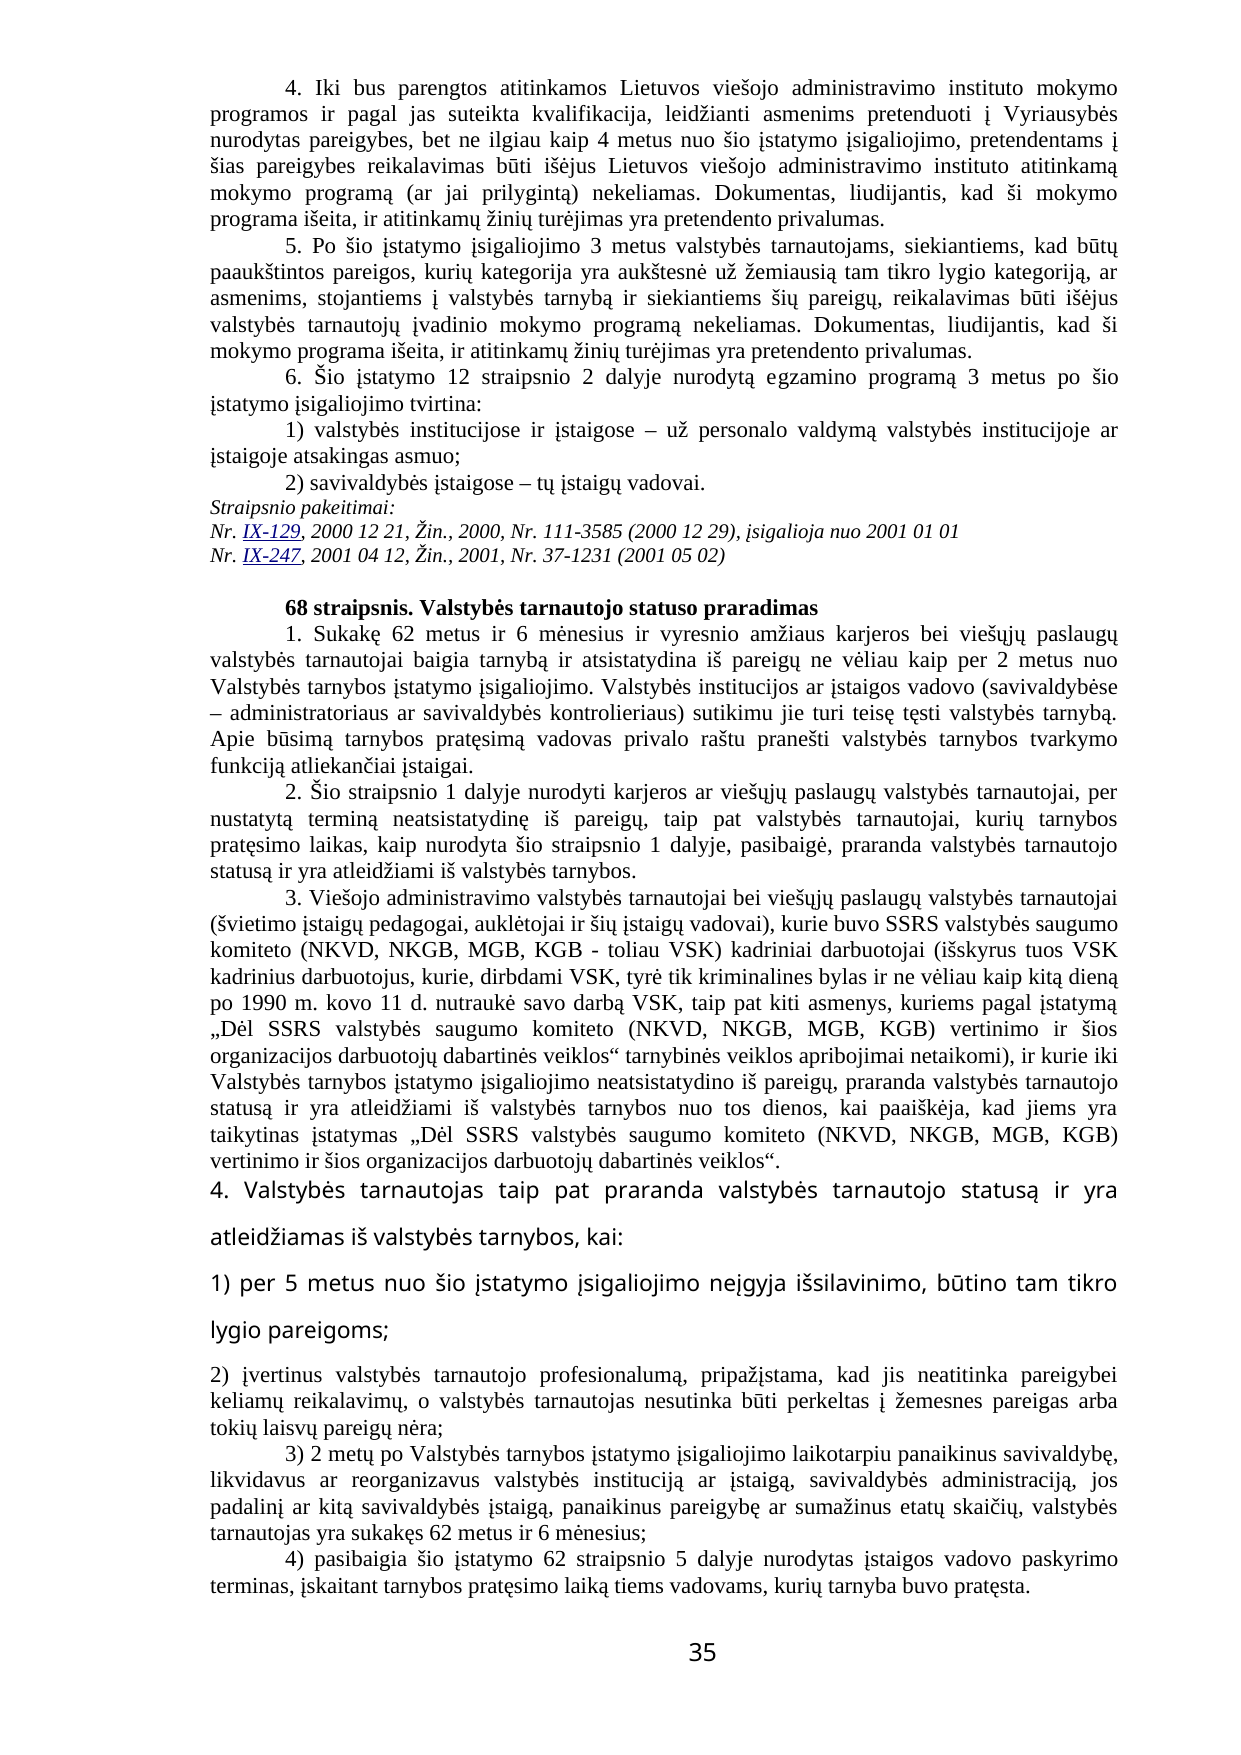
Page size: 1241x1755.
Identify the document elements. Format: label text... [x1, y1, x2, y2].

text 1) per 5 metus nuo šio įstatymo įsigaliojimo neįgyja išsilavinimo, būtino tam tikro lygio pareigoms; [210, 1267, 1119, 1345]
text 4. Valstybės tarnautojas taip pat praranda valstybės tarnautojo statusą ir yra atleidžiamas iš valstybės tarnybos, kai: [210, 1173, 1119, 1252]
text 5. Po šio įstatymo įsigaliojimo 3 metus valstybės tarnautojams, siekiantiems, kad būtų paaukštintos pareigos, kurių kategorija yra aukštesnė už žemiausią tam tikro lygio kategoriją, ar asmenims, stojantiems į valstybės tarnybą ir siekiantiems šių pareigų, reikalavimas būti išėjus valstybės tarnautojų įvadinio mokymo programą nekeliamas. Dokumentas, liudijantis, kad ši mokymo programa išeita, ir atitinkamų žinių turėjimas yra pretendento privalumas. [210, 232, 1119, 363]
text 6. Šio įstatymo 12 straipsnio 2 dalyje nurodytą egzamino programą 3 metus po šio įstatymo įsigaliojimo tvirtina: [210, 363, 1119, 416]
text 68 straipsnis. Valstybės tarnautojo statuso praradimas [210, 594, 1119, 620]
text 2) savivaldybės įstaigose – tų įstaigų vadovai. [210, 469, 1119, 495]
text 3) 2 metų po Valstybės tarnybos įstatymo įsigaliojimo laikotarpiu panaikinus savivaldybę, likvidavus ar reorganizavus valstybės instituciją ar įstaigą, savivaldybės administraciją, jos padalinį ar kitą savivaldybės įstaigą, panaikinus pareigybę ar sumažinus etatų skaičių, valstybės tarnautojas yra sukakęs 62 metus ir 6 mėnesius; [210, 1440, 1119, 1546]
text 2. Šio straipsnio 1 dalyje nurodyti karjeros ar viešųjų paslaugų valstybės tarnautojai, per nustatytą terminą neatsistatydinę iš pareigų, taip pat valstybės tarnautojai, kurių tarnybos pratęsimo laikas, kaip nurodyta šio straipsnio 1 dalyje, pasibaigė, praranda valstybės tarnautojo statusą ir yra atleidžiami iš valstybės tarnybos. [210, 778, 1119, 884]
text 3. Viešojo administravimo valstybės tarnautojai bei viešųjų paslaugų valstybės tarnautojai (švietimo įstaigų pedagogai, auklėtojai ir šių įstaigų vadovai), kurie buvo SSRS valstybės saugumo komiteto (NKVD, NKGB, MGB, KGB - toliau VSK) kadriniai darbuotojai (išskyrus tuos VSK kadrinius darbuotojus, kurie, dirbdami VSK, tyrė tik kriminalines bylas ir ne vėliau kaip kitą dieną po 1990 m. kovo 11 d. nutraukė savo darbą VSK, taip pat kiti asmenys, kuriems pagal įstatymą „Dėl SSRS valstybės saugumo komiteto (NKVD, NKGB, MGB, KGB) vertinimo ir šios organizacijos darbuotojų dabartinės veiklos“ tarnybinės veiklos apribojimai netaikomi), ir kurie iki Valstybės tarnybos įstatymo įsigaliojimo neatsistatydino iš pareigų, praranda valstybės tarnautojo statusą ir yra atleidžiami iš valstybės tarnybos nuo tos dienos, kai paaiškėja, kad jiems yra taikytinas įstatymas „Dėl SSRS valstybės saugumo komiteto (NKVD, NKGB, MGB, KGB) vertinimo ir šios organizacijos darbuotojų dabartinės veiklos“. [210, 884, 1119, 1173]
text Nr. IX-247, 2001 04 12, Žin., 2001, Nr. 37-1231 (2001 05 02) [210, 543, 1119, 567]
text 4) pasibaigia šio įstatymo 62 straipsnio 5 dalyje nurodytas įstaigos vadovo paskyrimo terminas, įskaitant tarnybos pratęsimo laiką tiems vadovams, kurių tarnyba buvo pratęsta. [210, 1546, 1119, 1598]
text 2) įvertinus valstybės tarnautojo profesionalumą, pripažįstama, kad jis neatitinka pareigybei keliamų reikalavimų, o valstybės tarnautojas nesutinka būti perkeltas į žemesnes pareigas arba tokių laisvų pareigų nėra; [210, 1361, 1119, 1440]
text Straipsnio pakeitimai: [210, 495, 1119, 519]
text 1. Sukakę 62 metus ir 6 mėnesius ir vyresnio amžiaus karjeros bei viešųjų paslaugų valstybės tarnautojai baigia tarnybą ir atsistatydina iš pareigų ne vėliau kaip per 2 metus nuo Valstybės tarnybos įstatymo įsigaliojimo. Valstybės institucijos ar įstaigos vadovo (savivaldybėse – administratoriaus ar savivaldybės kontrolieriaus) sutikimu jie turi teisę tęsti valstybės tarnybą. Apie būsimą tarnybos pratęsimą vadovas privalo raštu pranešti valstybės tarnybos tvarkymo funkciją atliekančiai įstaigai. [210, 620, 1119, 778]
text Nr. IX-129, 2000 12 21, Žin., 2000, Nr. 111-3585 (2000 12 29), įsigalioja nuo 2001 01 01 [210, 519, 1119, 543]
text 1) valstybės institucijose ir įstaigose – už personalo valdymą valstybės institucijoje ar įstaigoje atsakingas asmuo; [210, 416, 1119, 469]
text 4. Iki bus parengtos atitinkamos Lietuvos viešojo administravimo instituto mokymo programos ir pagal jas suteikta kvalifikacija, leidžianti asmenims pretenduoti į Vyriausybės nurodytas pareigybes, bet ne ilgiau kaip 4 metus nuo šio įstatymo įsigaliojimo, pretendentams į šias pareigybes reikalavimas būti išėjus Lietuvos viešojo administravimo instituto atitinkamą mokymo programą (ar jai prilygintą) nekeliamas. Dokumentas, liudijantis, kad ši mokymo programa išeita, ir atitinkamų žinių turėjimas yra pretendento privalumas. [210, 73, 1119, 232]
